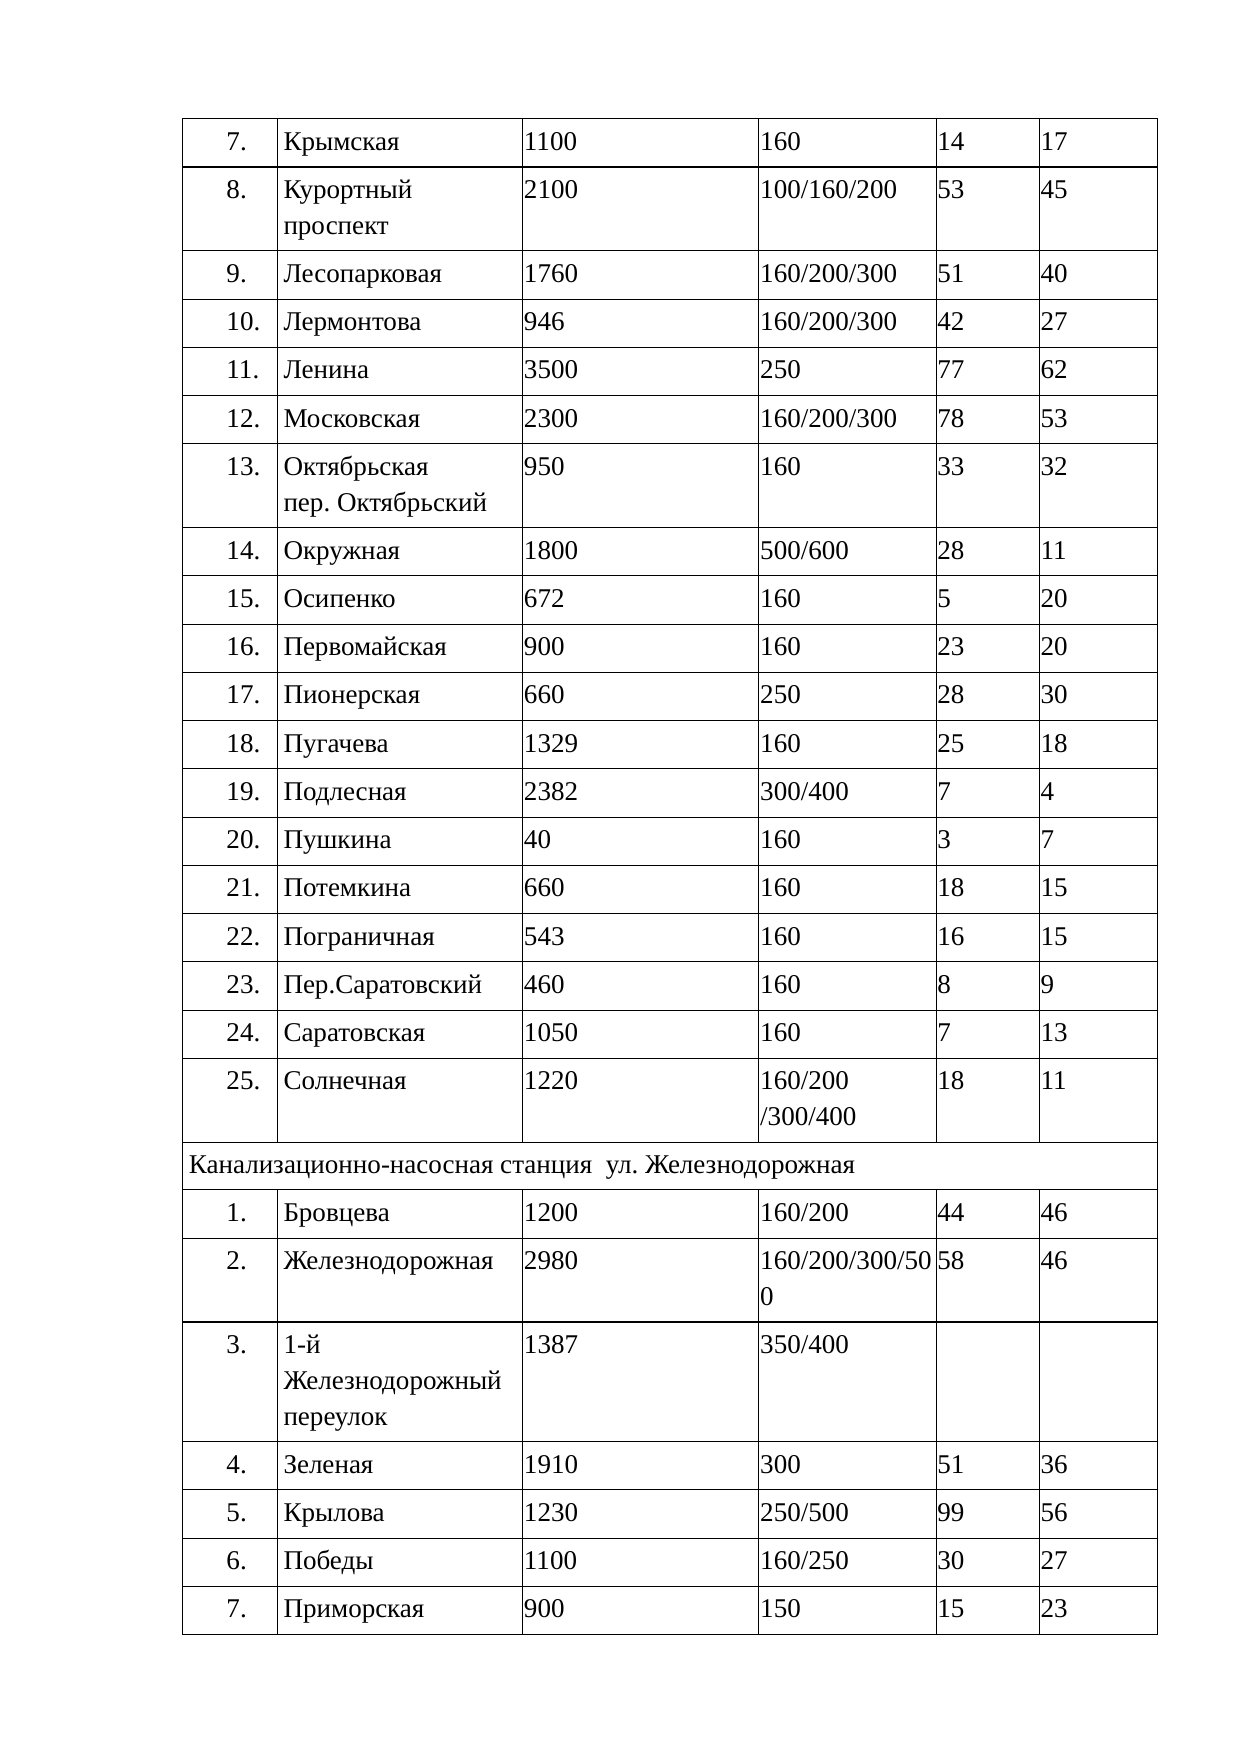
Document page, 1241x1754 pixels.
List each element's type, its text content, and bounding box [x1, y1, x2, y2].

table_cell 100/160/200 [759, 168, 936, 250]
table_cell 950 [523, 444, 758, 527]
table_cell 1329 [523, 721, 758, 768]
table_cell Первомайская [278, 625, 522, 672]
table_cell [183, 1323, 277, 1441]
table_cell Железнодорожная [278, 1239, 522, 1321]
table_cell 40 [1040, 251, 1157, 298]
table_cell 160/200 [759, 1190, 936, 1237]
table_cell 160 [759, 625, 936, 672]
table_cell Московская [278, 396, 522, 443]
table_cell 42 [937, 300, 1039, 347]
table_cell 160 [759, 914, 936, 961]
table_cell 45 [1040, 168, 1157, 250]
table_cell [183, 1587, 277, 1634]
table_cell [183, 721, 277, 768]
table_cell 46 [1040, 1239, 1157, 1321]
table_cell Подлесная [278, 769, 522, 817]
table_cell Осипенко [278, 576, 522, 624]
table_cell 7 [937, 769, 1039, 817]
table_cell 160 [759, 576, 936, 624]
table_cell 1760 [523, 251, 758, 298]
table_cell 250 [759, 673, 936, 720]
table_cell [183, 251, 277, 298]
table_cell Победы [278, 1539, 522, 1586]
table_cell 1220 [523, 1059, 758, 1142]
table_cell Саратовская [278, 1011, 522, 1058]
table_cell 20 [1040, 625, 1157, 672]
table_cell 18 [937, 866, 1039, 913]
table_cell 4 [1040, 769, 1157, 817]
table_cell 350/400 [759, 1323, 936, 1441]
table_cell 160 [759, 866, 936, 913]
table_cell [183, 962, 277, 1009]
table_cell 160/200/300 [759, 251, 936, 298]
table_cell 2980 [523, 1239, 758, 1321]
table_cell 7 [937, 1011, 1039, 1058]
table_cell 543 [523, 914, 758, 961]
table_cell [183, 1011, 277, 1058]
table_cell 77 [937, 348, 1039, 395]
table_cell 56 [1040, 1490, 1157, 1537]
table_cell Лесопарковая [278, 251, 522, 298]
table_cell [183, 1059, 277, 1142]
table_cell Пограничная [278, 914, 522, 961]
table_cell 1200 [523, 1190, 758, 1237]
table_cell Крылова [278, 1490, 522, 1537]
table_cell Курортный проспект [278, 168, 522, 250]
table_cell [183, 625, 277, 672]
table_cell 7 [1040, 818, 1157, 865]
table_cell [183, 1442, 277, 1489]
table_cell [183, 769, 277, 817]
table_cell 1-й Железнодорожный переулок [278, 1323, 522, 1441]
table_cell 27 [1040, 1539, 1157, 1586]
table_cell 3500 [523, 348, 758, 395]
table_cell Пушкина [278, 818, 522, 865]
table_cell Крымская [278, 119, 522, 166]
table_cell Бровцева [278, 1190, 522, 1237]
table_cell [937, 1323, 1039, 1441]
table_cell 2382 [523, 769, 758, 817]
table_cell 28 [937, 528, 1039, 575]
table_cell Окружная [278, 528, 522, 575]
table_cell 51 [937, 1442, 1039, 1489]
table_cell 15 [937, 1587, 1039, 1634]
table_cell 15 [1040, 866, 1157, 913]
table_cell 460 [523, 962, 758, 1009]
table_cell Лермонтова [278, 300, 522, 347]
table_cell [183, 300, 277, 347]
table_cell [183, 866, 277, 913]
table_cell 18 [1040, 721, 1157, 768]
table_cell 1050 [523, 1011, 758, 1058]
table_cell Пионерская [278, 673, 522, 720]
table_cell 11 [1040, 1059, 1157, 1142]
table_cell 30 [1040, 673, 1157, 720]
table_cell 160 [759, 1011, 936, 1058]
table_cell 160 [759, 444, 936, 527]
table_cell [183, 673, 277, 720]
table_cell 16 [937, 914, 1039, 961]
table_cell 32 [1040, 444, 1157, 527]
table_cell 28 [937, 673, 1039, 720]
table_cell 36 [1040, 1442, 1157, 1489]
table_cell 900 [523, 625, 758, 672]
table_cell 13 [1040, 1011, 1157, 1058]
table_cell 51 [937, 251, 1039, 298]
table_cell 1910 [523, 1442, 758, 1489]
table_cell 78 [937, 396, 1039, 443]
table_cell 23 [937, 625, 1039, 672]
table_cell 1800 [523, 528, 758, 575]
table_cell 14 [937, 119, 1039, 166]
table_cell 160/200/300 [759, 396, 936, 443]
table_cell Пугачева [278, 721, 522, 768]
table_cell Приморская [278, 1587, 522, 1634]
table_cell [183, 119, 277, 166]
table_cell [183, 396, 277, 443]
table_cell 160/200/300/500 [759, 1239, 936, 1321]
table_cell 160 [759, 818, 936, 865]
table_cell [183, 528, 277, 575]
table_cell 40 [523, 818, 758, 865]
table_cell 2300 [523, 396, 758, 443]
table_cell [183, 444, 277, 527]
table_cell Октябрьская пер. Октябрьский [278, 444, 522, 527]
table_cell 25 [937, 721, 1039, 768]
table_cell 18 [937, 1059, 1039, 1142]
table_cell 300 [759, 1442, 936, 1489]
table_cell Потемкина [278, 866, 522, 913]
table_cell 900 [523, 1587, 758, 1634]
table_cell 17 [1040, 119, 1157, 166]
table_cell Зеленая [278, 1442, 522, 1489]
table_cell Солнечная [278, 1059, 522, 1142]
table_cell [183, 1539, 277, 1586]
table_cell 3 [937, 818, 1039, 865]
table_cell [183, 818, 277, 865]
table_cell 160 [759, 119, 936, 166]
table_cell 11 [1040, 528, 1157, 575]
table_cell 300/400 [759, 769, 936, 817]
table_cell 160 [759, 721, 936, 768]
table_cell 53 [1040, 396, 1157, 443]
table_cell 1230 [523, 1490, 758, 1537]
table_cell [183, 348, 277, 395]
table_cell 33 [937, 444, 1039, 527]
table_cell 9 [1040, 962, 1157, 1009]
table_cell 46 [1040, 1190, 1157, 1237]
table_cell Канализационно-насосная станция ул. Железнодорожная [183, 1143, 1157, 1189]
table_cell 160/200/300 [759, 300, 936, 347]
table_cell 250/500 [759, 1490, 936, 1537]
table_cell 660 [523, 866, 758, 913]
table_cell [183, 1490, 277, 1537]
table_cell 946 [523, 300, 758, 347]
table_cell 160/200 /300/400 [759, 1059, 936, 1142]
table_cell 1387 [523, 1323, 758, 1441]
table_cell [1040, 1323, 1157, 1441]
table_cell 1100 [523, 119, 758, 166]
table_cell 672 [523, 576, 758, 624]
table_cell 58 [937, 1239, 1039, 1321]
table_cell [183, 1190, 277, 1237]
table_cell 160 [759, 962, 936, 1009]
table_cell 23 [1040, 1587, 1157, 1634]
table_cell 27 [1040, 300, 1157, 347]
table_cell [183, 576, 277, 624]
table_cell 5 [937, 576, 1039, 624]
table_cell 44 [937, 1190, 1039, 1237]
table_cell [183, 1239, 277, 1321]
table_cell 15 [1040, 914, 1157, 961]
table_cell 160/250 [759, 1539, 936, 1586]
table_cell Пер.Саратовский [278, 962, 522, 1009]
table_cell [183, 168, 277, 250]
table_cell 62 [1040, 348, 1157, 395]
table_cell 1100 [523, 1539, 758, 1586]
table_cell Ленина [278, 348, 522, 395]
table_cell [183, 914, 277, 961]
table_cell 20 [1040, 576, 1157, 624]
table_cell 500/600 [759, 528, 936, 575]
table_cell 8 [937, 962, 1039, 1009]
table_cell 660 [523, 673, 758, 720]
table_cell 53 [937, 168, 1039, 250]
table_cell 150 [759, 1587, 936, 1634]
table_cell 250 [759, 348, 936, 395]
table_cell 2100 [523, 168, 758, 250]
table_cell 99 [937, 1490, 1039, 1537]
table_cell 30 [937, 1539, 1039, 1586]
